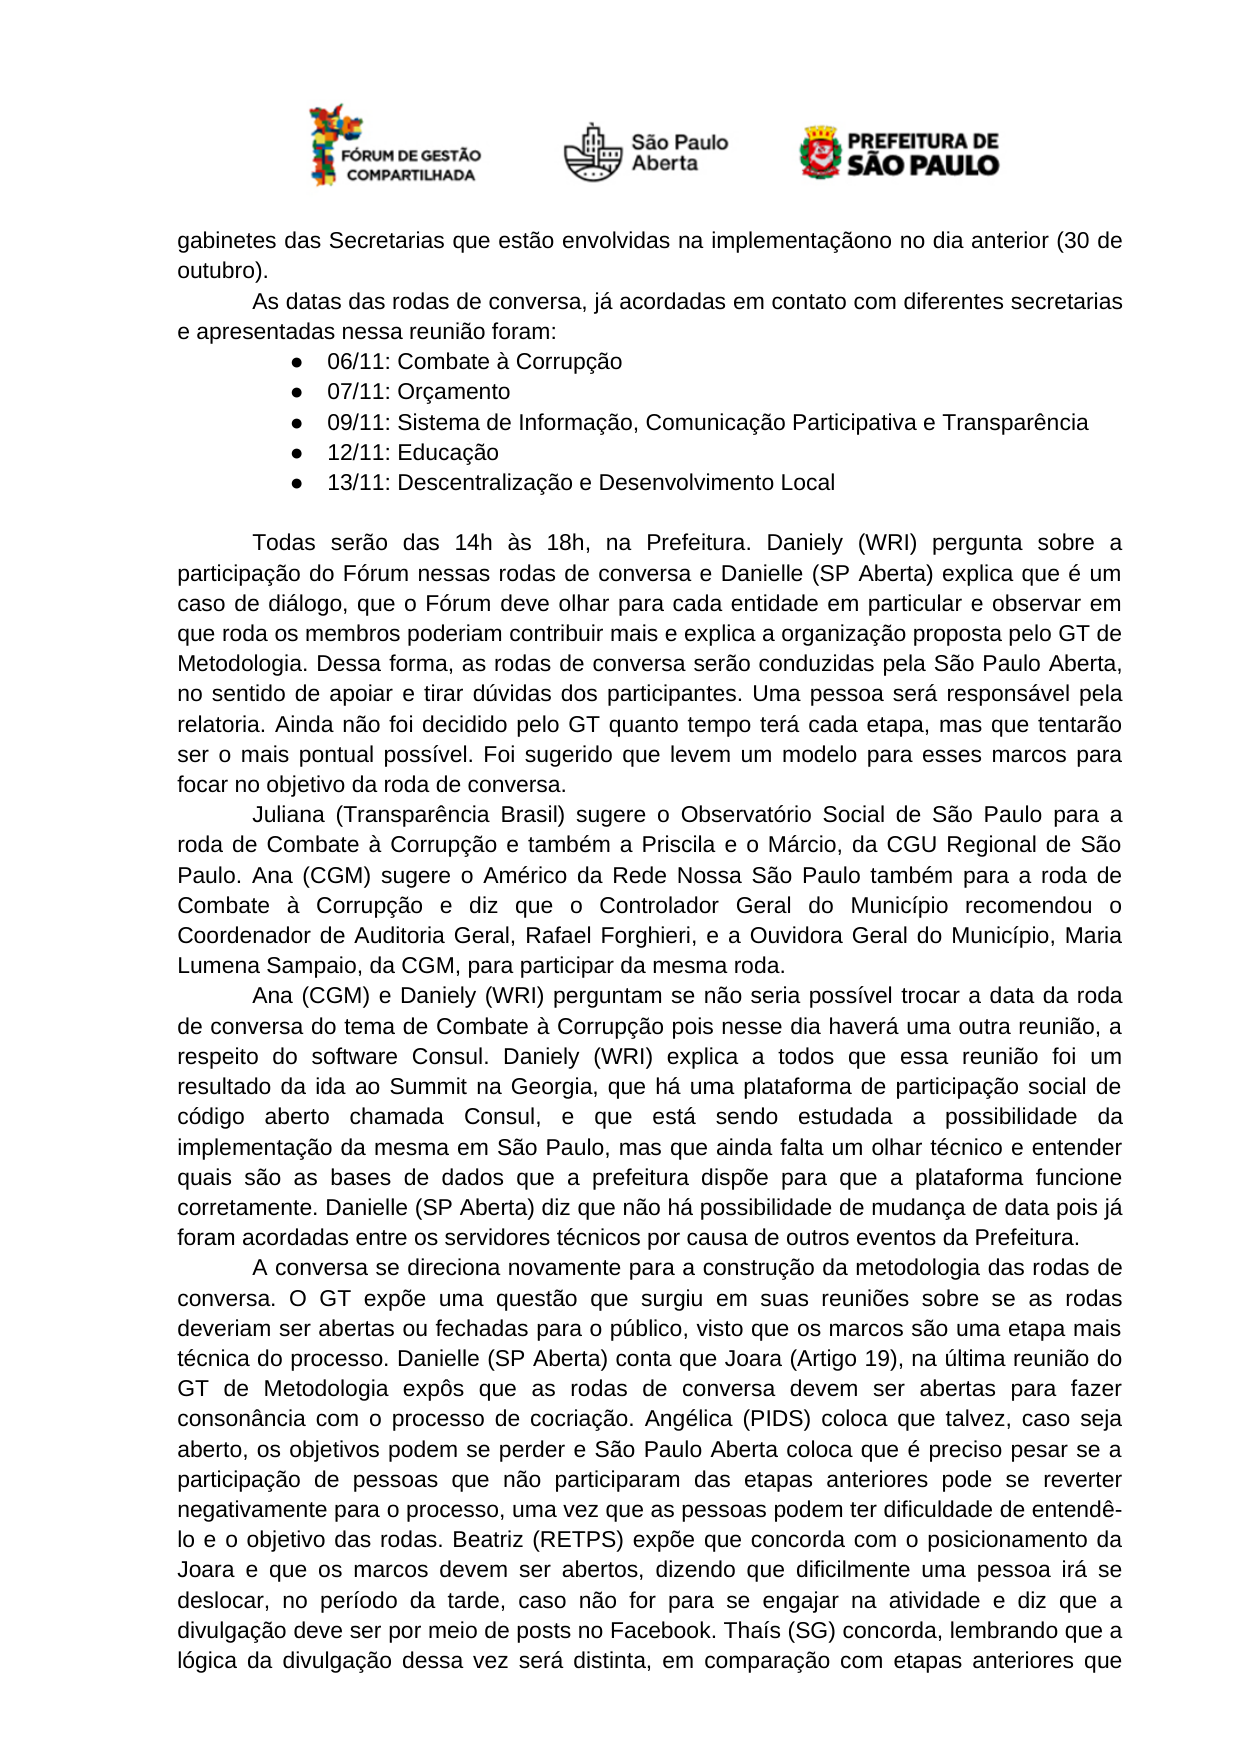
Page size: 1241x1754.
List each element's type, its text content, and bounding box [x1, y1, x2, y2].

text gabinetes das Secretarias que estão envolvidas na implementaçãono no dia anterior (30 de outubro). [177, 177, 1123, 284]
list 12/11: Educação [289, 439, 1123, 465]
text Ana (CGM) e Daniely (WRI) perguntam se não seria possível trocar a data da roda de conversa do tema de Combate à Corrupção pois nesse dia haverá uma outra reunião, a respeito do software Consul. Daniely (WRI) explica a todos que essa reunião foi um resultado da ida ao Summit na Georgia, que há uma plataforma de participação social de código aberto chamada Consul, e que está sendo estudada a possibilidade da implementação da mesma em São Paulo, mas que ainda falta um olhar técnico e entender quais são as bases de dados que a prefeitura dispõe para que a plataforma funcione corretamente. Danielle (SP Aberta) diz que não há possibilidade de mudança de data pois já foram acordadas entre os servidores técnicos por causa de outros eventos da Prefeitura. [177, 982, 1123, 1251]
list 09/11: Sistema de Informação, Comunicação Participativa e Transparência [289, 408, 1123, 435]
list 06/11: Combate à Corrupção [289, 348, 1123, 374]
text A conversa se direciona novamente para a construção da metodologia das rodas de conversa. O GT expõe uma questão que surgiu em suas reuniões sobre se as rodas deveriam ser abertas ou fechadas para o público, visto que os marcos são uma etapa mais técnica do processo. Danielle (SP Aberta) conta que Joara (Artigo 19), na última reunião do GT de Metodologia expôs que as rodas de conversa devem ser abertas para fazer consonância com o processo de cocriação. Angélica (PIDS) coloca que talvez, caso seja aberto, os objetivos podem se perder e São Paulo Aberta coloca que é preciso pesar se a participação de pessoas que não participaram das etapas anteriores pode se reverter negativamente para o processo, uma vez que as pessoas podem ter dificuldade de entendê-lo e o objetivo das rodas. Beatriz (RETPS) expõe que concorda com o posicionamento da Joara e que os marcos devem ser abertos, dizendo que dificilmente uma pessoa irá se deslocar, no período da tarde, caso não for para se engajar na atividade e diz que a divulgação deve ser por meio de posts no Facebook. Thaís (SG) concorda, lembrando que a lógica da divulgação dessa vez será distinta, em comparação com etapas anteriores que [177, 1254, 1123, 1673]
text Juliana (Transparência Brasil) sugere o Observatório Social de São Paulo para a roda de Combate à Corrupção e também a Priscila e o Márcio, da CGU Regional de São Paulo. Ana (CGM) sugere o Américo da Rede Nossa São Paulo também para a roda de Combate à Corrupção e diz que o Controlador Geral do Município recomendou o Coordenador de Auditoria Geral, Rafael Forghieri, e a Ouvidora Geral do Município, Maria Lumena Sampaio, da CGM, para participar da mesma roda. [177, 801, 1123, 979]
list 07/11: Orçamento [289, 378, 1123, 405]
text Todas serão das 14h às 18h, na Prefeitura. Daniely (WRI) pergunta sobre a participação do Fórum nessas rodas de conversa e Danielle (SP Aberta) explica que é um caso de diálogo, que o Fórum deve olhar para cada entidade em particular e observar em que roda os membros poderiam contribuir mais e explica a organização proposta pelo GT de Metodologia. Dessa forma, as rodas de conversa serão conduzidas pela São Paulo Aberta, no sentido de apoiar e tirar dúvidas dos participantes. Uma pessoa será responsável pela relatoria. Ainda não foi decidido pelo GT quanto tempo terá cada etapa, mas que tentarão ser o mais pontual possível. Foi sugerido que levem um modelo para esses marcos para focar no objetivo da roda de conversa. [177, 529, 1123, 797]
text As datas das rodas de conversa, já acordadas em contato com diferentes secretarias e apresentadas nessa reunião foram: [177, 288, 1123, 344]
list 13/11: Descentralização e Desenvolvimento Local [289, 469, 1123, 495]
